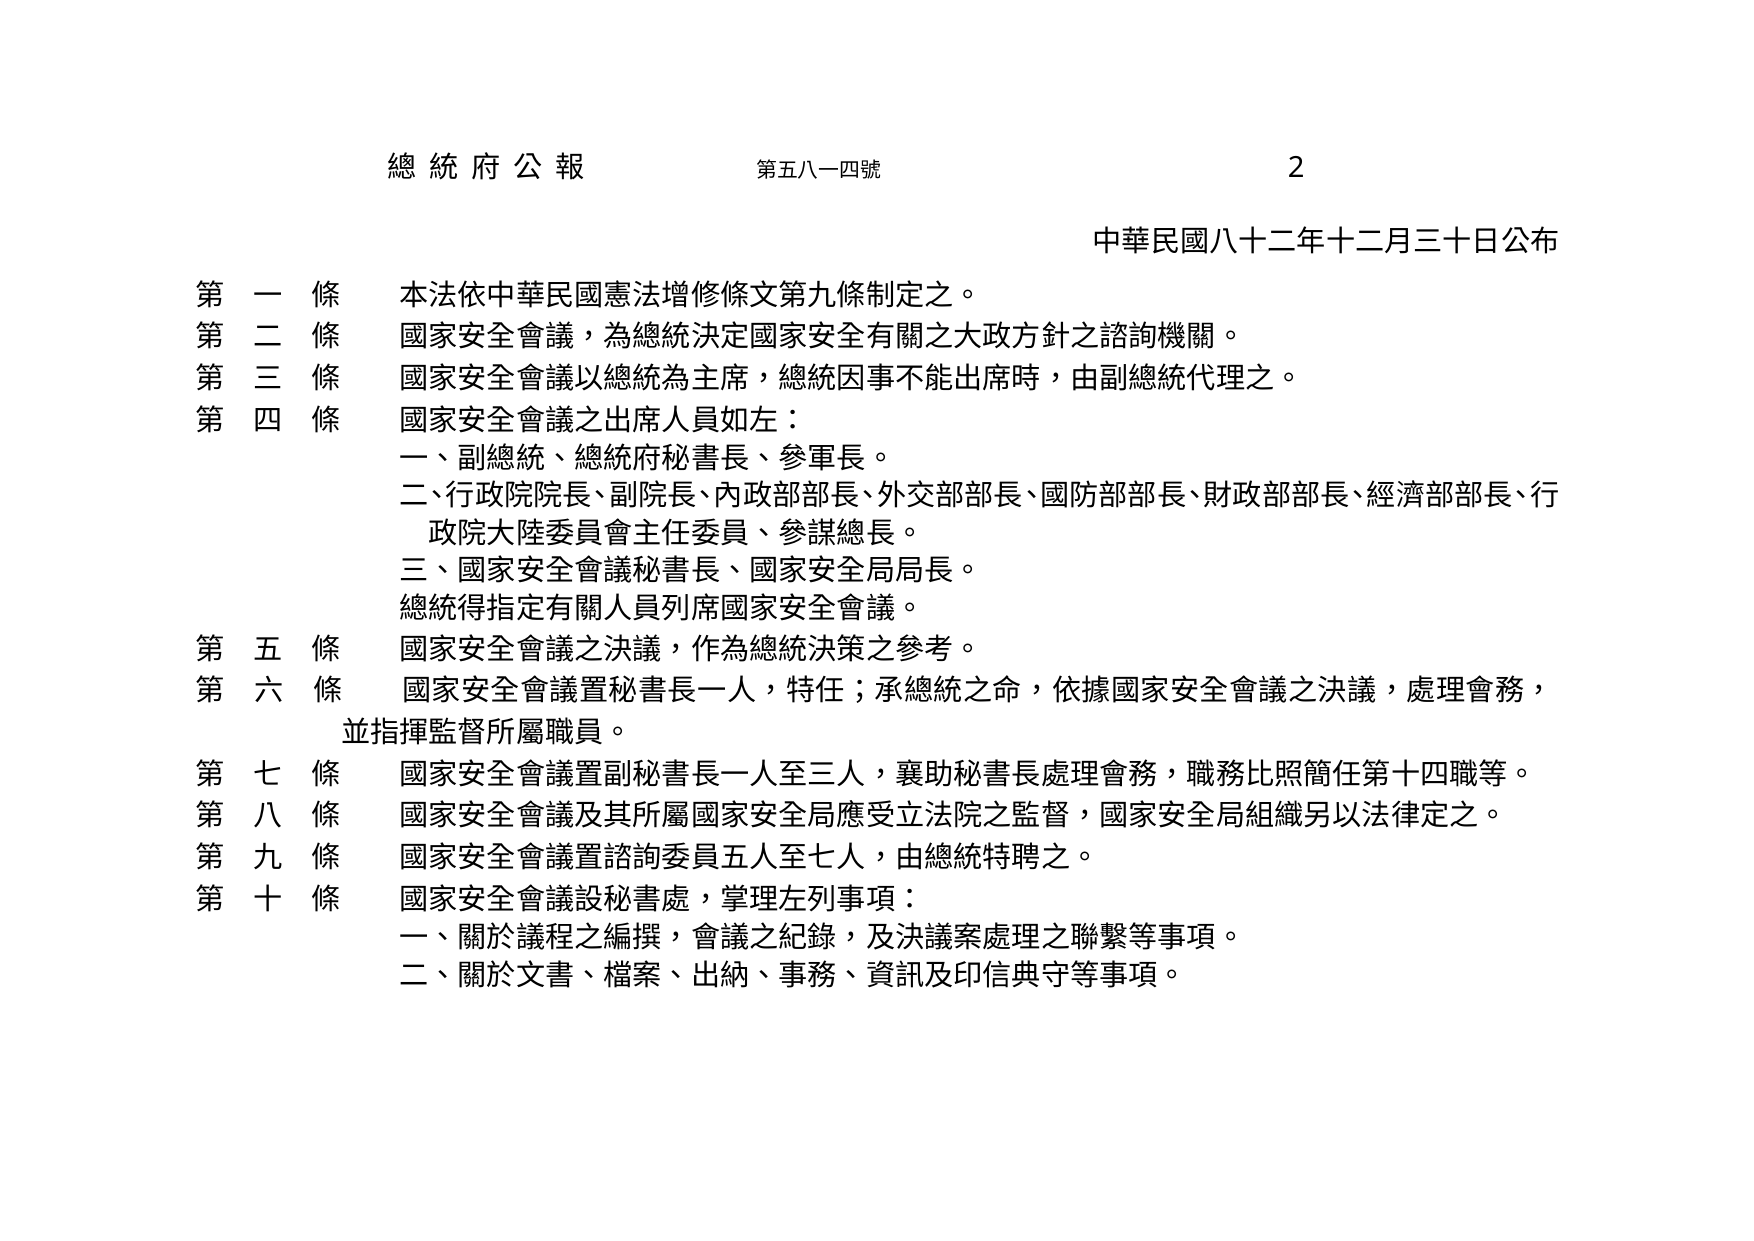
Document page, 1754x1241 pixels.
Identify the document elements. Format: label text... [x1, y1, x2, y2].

text 第 二 條 國家安全會議，為總統決定國家安全有關之大政方針之諮詢機關。 [195, 313, 1559, 355]
text 第 一 條 本法依中華民國憲法增修條文第九條制定之。 [195, 272, 1559, 313]
text 中華民國八十二年十二月三十日公布 [195, 222, 1559, 259]
text 第 五 條 國家安全會議之決議，作為總統決策之參考。 [195, 626, 1559, 667]
text 第 三 條 國家安全會議以總統為主席，總統因事不能出席時，由副總統代理之。 [195, 355, 1559, 397]
text 第 六 條 國家安全會議置秘書長一人，特任；承總統之命，依據國家安全會議之決議，處理會務，並指揮監督所屬職員。 [195, 667, 1559, 751]
text 二、行政院院長、副院長、內政部部長、外交部部長、國防部部長、財政部部長、經濟部部長、行政院大陸委員會主任委員、參謀總長。 [399, 476, 1559, 551]
text 第 八 條 國家安全會議及其所屬國家安全局應受立法院之監督，國家安全局組織另以法律定之。 [195, 792, 1559, 834]
text 第 七 條 國家安全會議置副秘書長一人至三人，襄助秘書長處理會務，職務比照簡任第十四職等。 [195, 751, 1559, 792]
text 一、關於議程之編撰，會議之紀錄，及決議案處理之聯繫等事項。 [399, 917, 1559, 955]
text 二、關於文書、檔案、出納、事務、資訊及印信典守等事項。 [399, 955, 1559, 992]
text 總統得指定有關人員列席國家安全會議。 [341, 588, 1559, 626]
text 三、國家安全會議秘書長、國家安全局局長。 [399, 551, 1559, 588]
text 第 十 條 國家安全會議設秘書處，掌理左列事項： [195, 876, 1559, 917]
text 第 九 條 國家安全會議置諮詢委員五人至七人，由總統特聘之。 [195, 834, 1559, 876]
text 一、副總統、總統府秘書長、參軍長。 [399, 438, 1559, 476]
text 第 四 條 國家安全會議之出席人員如左： [195, 397, 1559, 438]
